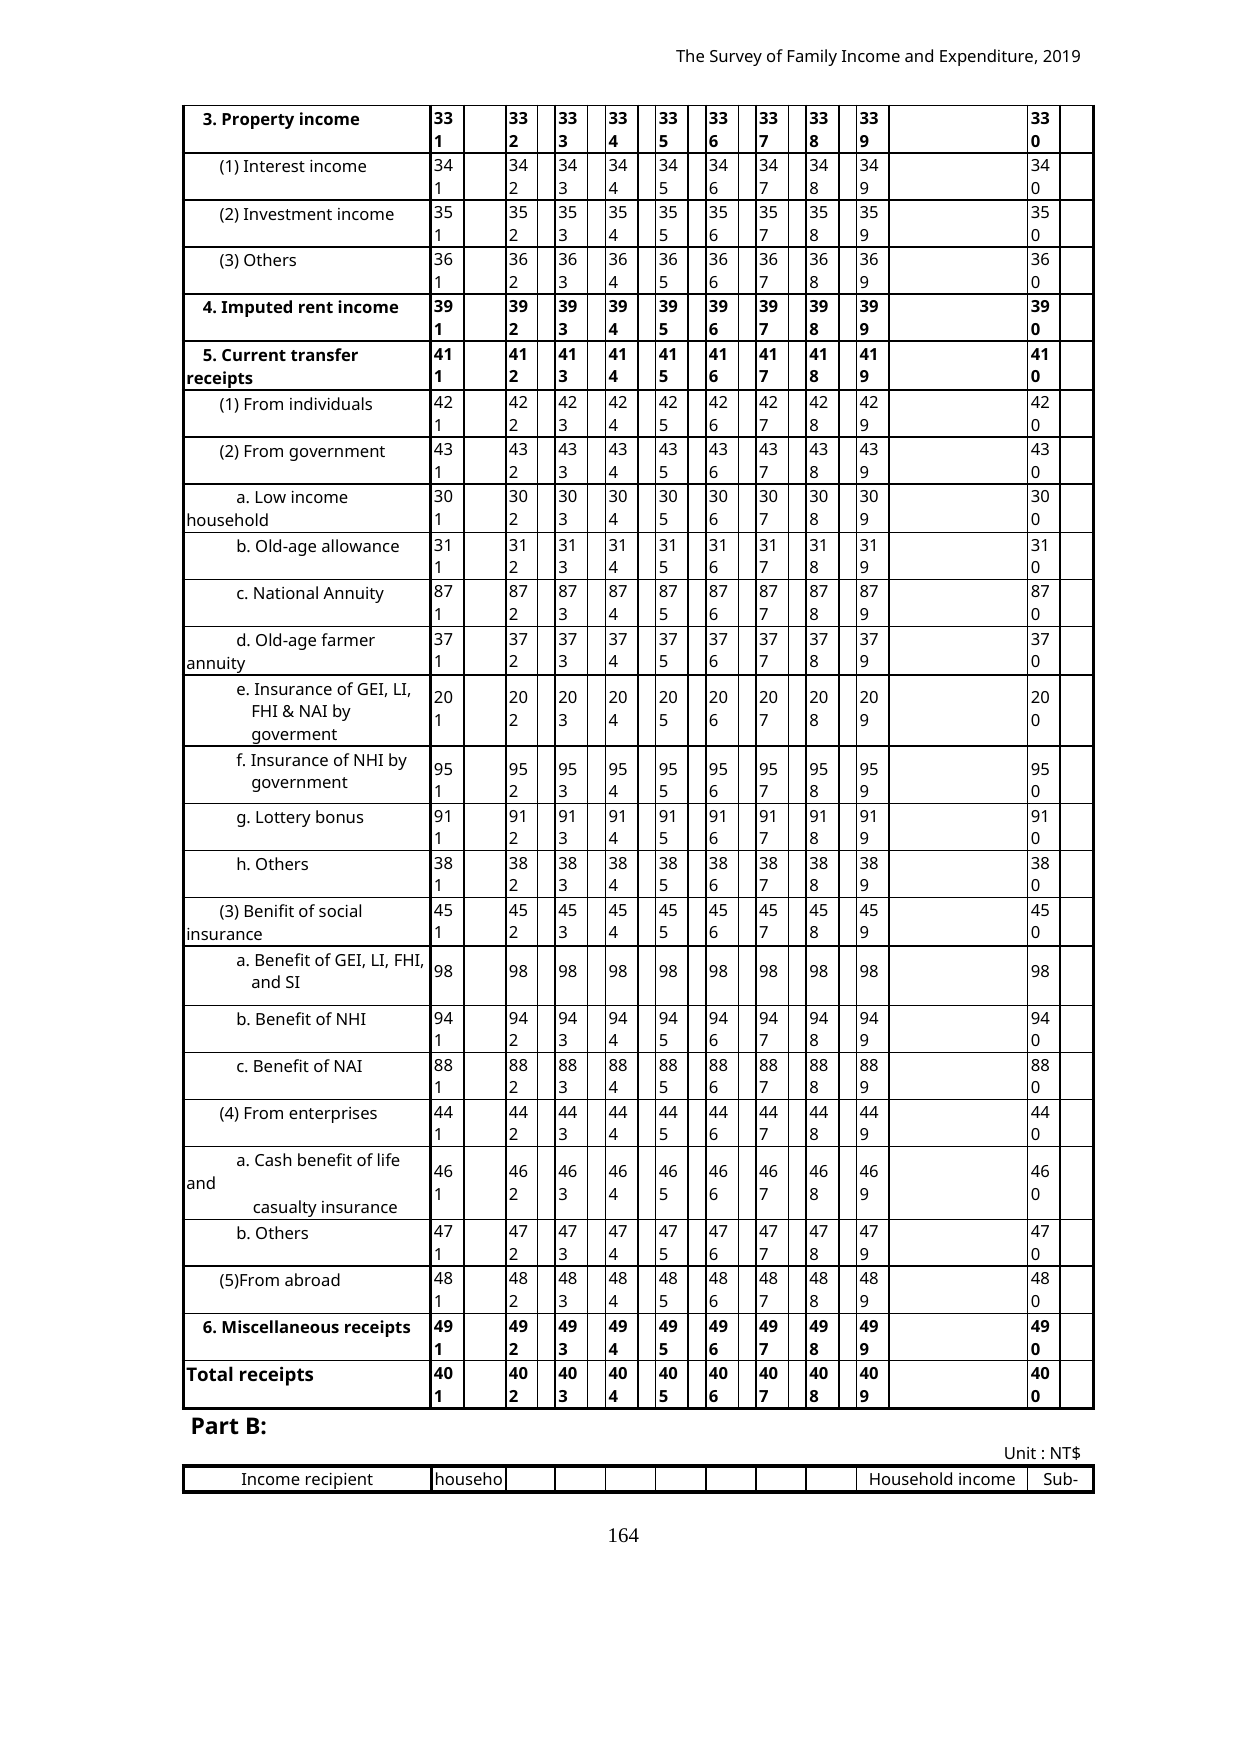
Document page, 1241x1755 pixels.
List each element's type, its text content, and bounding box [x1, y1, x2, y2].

table_cell 306 [707, 485, 738, 532]
table_cell [639, 1267, 655, 1312]
table_cell 889 [857, 1053, 888, 1099]
table_cell 878 [807, 580, 838, 626]
table_cell [840, 295, 856, 340]
table_cell 390 [1028, 295, 1059, 340]
table_cell [739, 747, 755, 803]
table_cell 472 [507, 1220, 537, 1265]
table_cell [689, 154, 705, 199]
table_cell [689, 295, 705, 340]
table_cell 942 [507, 1006, 537, 1052]
table_cell [639, 248, 655, 293]
table_header 339 [857, 106, 888, 152]
table_cell 945 [656, 1006, 687, 1052]
table_cell 480 [1028, 1267, 1059, 1312]
table_cell [840, 627, 856, 674]
table_cell [639, 295, 655, 340]
table_cell 348 [807, 154, 838, 199]
table_cell 315 [656, 533, 687, 578]
table_cell 313 [556, 533, 587, 578]
table_cell [739, 248, 755, 293]
table_cell [890, 1267, 1027, 1312]
table_cell 385 [656, 851, 687, 897]
table_cell 883 [556, 1053, 587, 1099]
table_header Income recipient [185, 1468, 430, 1490]
table_cell 987 [757, 947, 788, 1005]
table_cell [739, 1314, 755, 1360]
table_cell [739, 533, 755, 578]
table_cell [639, 1314, 655, 1360]
table_cell 406 [707, 1361, 738, 1407]
table_cell 870 [1028, 580, 1059, 626]
table_cell 384 [606, 851, 637, 897]
table_cell [538, 1361, 554, 1407]
table_cell [789, 295, 805, 340]
table_cell [588, 533, 605, 578]
table_cell [689, 804, 705, 850]
table_cell 481 [432, 1267, 463, 1312]
table_cell e. Insurance of GEI, LI, FHI & NAI by goverment [185, 676, 429, 745]
table_cell 431 [432, 438, 463, 483]
table_cell [588, 342, 605, 389]
table_cell 475 [656, 1220, 687, 1265]
table_cell 482 [507, 1267, 537, 1312]
table_cell [465, 851, 505, 897]
table_cell 375 [656, 627, 687, 674]
table_cell [789, 1147, 805, 1218]
table_cell 874 [606, 580, 637, 626]
table_header [588, 106, 605, 152]
table_cell [689, 1267, 705, 1312]
table_cell 914 [606, 804, 637, 850]
table_cell 448 [807, 1100, 838, 1146]
table_cell [890, 1100, 1027, 1146]
table_cell [689, 1220, 705, 1265]
table_cell 417 [757, 342, 788, 389]
table_cell [538, 1220, 554, 1265]
table_cell [639, 1147, 655, 1218]
table_cell [739, 1100, 755, 1146]
table_cell [689, 747, 705, 803]
table_header 333 [556, 106, 587, 152]
table_cell [588, 1220, 605, 1265]
table_cell [1061, 248, 1092, 293]
table_header 334 [606, 106, 637, 152]
table_cell [538, 1147, 554, 1218]
table_cell 396 [707, 295, 738, 340]
table_cell [789, 533, 805, 578]
table_header [639, 106, 655, 152]
table_cell 415 [656, 342, 687, 389]
table_cell [538, 438, 554, 483]
table_cell 496 [707, 1314, 738, 1360]
table_cell 881 [432, 1053, 463, 1099]
table_cell 988 [807, 947, 838, 1005]
table_cell 913 [556, 804, 587, 850]
table_header 338 [807, 106, 838, 152]
table_cell 955 [656, 747, 687, 803]
table_cell [890, 154, 1027, 199]
table_cell 304 [606, 485, 637, 532]
table_cell 468 [807, 1147, 838, 1218]
table_cell [588, 201, 605, 246]
table_cell 439 [857, 438, 888, 483]
table_cell [465, 533, 505, 578]
table_cell [538, 154, 554, 199]
table_cell [689, 1053, 705, 1099]
table_cell 463 [556, 1147, 587, 1218]
table_cell 877 [757, 580, 788, 626]
table_cell [639, 201, 655, 246]
table_cell [789, 391, 805, 436]
table_cell [538, 1267, 554, 1312]
table_cell [689, 485, 705, 532]
table_cell 355 [656, 201, 687, 246]
table_cell 469 [857, 1147, 888, 1218]
table_cell [840, 1220, 856, 1265]
table_cell [1061, 1361, 1092, 1407]
table_cell 477 [757, 1220, 788, 1265]
table_cell [588, 747, 605, 803]
table_cell 499 [857, 1314, 888, 1360]
table_cell 392 [507, 295, 537, 340]
table_cell 479 [857, 1220, 888, 1265]
table_cell [789, 1361, 805, 1407]
table_cell (3) Benifit of social insurance [185, 898, 429, 945]
table_cell 398 [807, 295, 838, 340]
table_cell [465, 438, 505, 483]
table_cell 882 [507, 1053, 537, 1099]
table_cell 386 [707, 851, 738, 897]
table_cell [789, 1267, 805, 1312]
table_cell [1061, 533, 1092, 578]
table_cell [1061, 676, 1092, 745]
table_cell [465, 1053, 505, 1099]
table_cell 411 [432, 342, 463, 389]
table_cell 426 [707, 391, 738, 436]
table_cell [588, 627, 605, 674]
text Unit : NT$ [165, 1442, 1081, 1464]
table_cell [465, 295, 505, 340]
table_cell 982 [507, 947, 537, 1005]
table_cell 951 [432, 747, 463, 803]
table_cell [588, 248, 605, 293]
table_cell 952 [507, 747, 537, 803]
table_cell [465, 580, 505, 626]
table_cell 432 [507, 438, 537, 483]
table_cell [840, 747, 856, 803]
table_cell [1061, 898, 1092, 945]
table_cell [538, 1053, 554, 1099]
table_cell [465, 804, 505, 850]
table_cell [739, 485, 755, 532]
table_cell [538, 485, 554, 532]
table_cell 872 [507, 580, 537, 626]
table_cell 424 [606, 391, 637, 436]
table_cell 357 [757, 201, 788, 246]
table_cell 401 [432, 1361, 463, 1407]
table_cell [689, 533, 705, 578]
table_cell [639, 342, 655, 389]
table_cell 916 [707, 804, 738, 850]
table_cell 873 [556, 580, 587, 626]
table_header Household income [857, 1468, 1027, 1490]
table_cell 301 [432, 485, 463, 532]
table_cell [1061, 1267, 1092, 1312]
table_cell 399 [857, 295, 888, 340]
table_cell [840, 804, 856, 850]
table_cell [639, 1220, 655, 1265]
table_cell 458 [807, 898, 838, 945]
table_cell 461 [432, 1147, 463, 1218]
table_cell [789, 898, 805, 945]
table_header [556, 1468, 605, 1490]
table_cell 450 [1028, 898, 1059, 945]
table_cell 912 [507, 804, 537, 850]
table_cell [465, 1314, 505, 1360]
table_cell 366 [707, 248, 738, 293]
table_cell [639, 947, 655, 1005]
table_cell b. Others [185, 1220, 429, 1265]
table_cell [689, 438, 705, 483]
table_cell [789, 1314, 805, 1360]
table_cell 208 [807, 676, 838, 745]
table_cell [588, 1006, 605, 1052]
table_header [689, 106, 705, 152]
table_cell [840, 947, 856, 1005]
table_cell [739, 898, 755, 945]
table_cell [465, 1220, 505, 1265]
table_cell [739, 580, 755, 626]
table_cell a. Low income household [185, 485, 429, 532]
table_cell 342 [507, 154, 537, 199]
table_cell 451 [432, 898, 463, 945]
table_cell 949 [857, 1006, 888, 1052]
table_cell [689, 1361, 705, 1407]
table_cell 438 [807, 438, 838, 483]
table_cell 362 [507, 248, 537, 293]
table_cell 880 [1028, 1053, 1059, 1099]
table_cell [739, 1267, 755, 1312]
table_cell [739, 1147, 755, 1218]
table_cell 376 [707, 627, 738, 674]
table_cell 474 [606, 1220, 637, 1265]
table_cell [639, 533, 655, 578]
table_cell 420 [1028, 391, 1059, 436]
table_cell [588, 851, 605, 897]
table_cell [465, 627, 505, 674]
table_cell 382 [507, 851, 537, 897]
table_cell (4) From enterprises [185, 1100, 429, 1146]
table_cell 300 [1028, 485, 1059, 532]
table_cell [840, 676, 856, 745]
table_cell [689, 676, 705, 745]
table_cell 359 [857, 201, 888, 246]
table_cell 437 [757, 438, 788, 483]
table_cell [538, 804, 554, 850]
table_cell 379 [857, 627, 888, 674]
table_cell [639, 898, 655, 945]
table_cell [1061, 391, 1092, 436]
table_cell 460 [1028, 1147, 1059, 1218]
table_cell 207 [757, 676, 788, 745]
table_cell 452 [507, 898, 537, 945]
table_cell 381 [432, 851, 463, 897]
table_cell [840, 201, 856, 246]
table_header [840, 106, 856, 152]
table_cell [538, 747, 554, 803]
table_cell 209 [857, 676, 888, 745]
table_cell 425 [656, 391, 687, 436]
table_cell [465, 947, 505, 1005]
table_cell [538, 1314, 554, 1360]
table_cell [890, 1053, 1027, 1099]
table_cell [639, 485, 655, 532]
table_cell [739, 1361, 755, 1407]
table_cell [588, 1267, 605, 1312]
table_cell [890, 627, 1027, 674]
table_cell 884 [606, 1053, 637, 1099]
table_cell [789, 627, 805, 674]
table_cell 363 [556, 248, 587, 293]
table_cell 347 [757, 154, 788, 199]
table_cell [1061, 1220, 1092, 1265]
table_cell 958 [807, 747, 838, 803]
table_cell [789, 676, 805, 745]
table_cell 470 [1028, 1220, 1059, 1265]
table_cell [789, 438, 805, 483]
table_cell [840, 485, 856, 532]
table_cell [588, 485, 605, 532]
table_cell [1061, 1314, 1092, 1360]
table_cell [789, 1220, 805, 1265]
table_cell 303 [556, 485, 587, 532]
table_cell 875 [656, 580, 687, 626]
table_cell 309 [857, 485, 888, 532]
table_cell [739, 438, 755, 483]
table_cell [840, 1100, 856, 1146]
table_cell [890, 1147, 1027, 1218]
table_cell [890, 438, 1027, 483]
table_cell 492 [507, 1314, 537, 1360]
table_cell 371 [432, 627, 463, 674]
table_cell 886 [707, 1053, 738, 1099]
table_cell 453 [556, 898, 587, 945]
table_cell 372 [507, 627, 537, 674]
table_cell [588, 580, 605, 626]
table_cell [840, 1361, 856, 1407]
table_cell 487 [757, 1267, 788, 1312]
table_cell [588, 438, 605, 483]
table_cell (5)From abroad [185, 1267, 429, 1312]
table_cell 416 [707, 342, 738, 389]
table_cell (2) Investment income [185, 201, 429, 246]
table_cell [465, 1006, 505, 1052]
table_cell 368 [807, 248, 838, 293]
table_cell 394 [606, 295, 637, 340]
table_cell a. Cash benefit of life and casualty insurance [185, 1147, 429, 1218]
table_cell [890, 201, 1027, 246]
table_cell 351 [432, 201, 463, 246]
table_cell 343 [556, 154, 587, 199]
table_cell d. Old-age farmer annuity [185, 627, 429, 674]
table_cell 369 [857, 248, 888, 293]
table_cell [890, 391, 1027, 436]
table_cell [890, 342, 1027, 389]
table_cell [588, 295, 605, 340]
table_cell [465, 485, 505, 532]
table_cell 383 [556, 851, 587, 897]
table_cell 885 [656, 1053, 687, 1099]
table_cell 433 [556, 438, 587, 483]
table_cell [739, 295, 755, 340]
table_cell 910 [1028, 804, 1059, 850]
table_cell 441 [432, 1100, 463, 1146]
table_cell 412 [507, 342, 537, 389]
table_cell [739, 627, 755, 674]
table_cell [689, 1147, 705, 1218]
table_cell 317 [757, 533, 788, 578]
table_cell 418 [807, 342, 838, 389]
table_cell [538, 295, 554, 340]
table_cell [538, 947, 554, 1005]
table_cell 374 [606, 627, 637, 674]
table_cell [890, 295, 1027, 340]
table_cell 353 [556, 201, 587, 246]
table_cell 957 [757, 747, 788, 803]
table_header 330 [1028, 106, 1059, 152]
table_cell 318 [807, 533, 838, 578]
table_cell [789, 485, 805, 532]
table_cell 476 [707, 1220, 738, 1265]
table_cell 312 [507, 533, 537, 578]
table_cell [840, 1006, 856, 1052]
table_cell 389 [857, 851, 888, 897]
table_cell 915 [656, 804, 687, 850]
table_cell 419 [857, 342, 888, 389]
table_cell [789, 747, 805, 803]
table_cell [739, 154, 755, 199]
table_cell [1061, 804, 1092, 850]
table_cell 349 [857, 154, 888, 199]
table_cell 403 [556, 1361, 587, 1407]
table_cell [689, 201, 705, 246]
table_cell [739, 1220, 755, 1265]
table_cell [639, 580, 655, 626]
table_cell [538, 391, 554, 436]
table_cell [1061, 154, 1092, 199]
table_cell [1061, 1006, 1092, 1052]
table_cell [739, 947, 755, 1005]
table_cell [639, 804, 655, 850]
table_cell [538, 1006, 554, 1052]
table_cell [1061, 1053, 1092, 1099]
table_cell [890, 851, 1027, 897]
table_cell [840, 248, 856, 293]
table_cell [890, 1220, 1027, 1265]
table_cell [639, 851, 655, 897]
table_cell 467 [757, 1147, 788, 1218]
table_cell [465, 898, 505, 945]
table_cell 446 [707, 1100, 738, 1146]
table_cell 980 [1028, 947, 1059, 1005]
table_cell [789, 804, 805, 850]
text Part B: [190, 1410, 1081, 1442]
table_cell Total receipts [185, 1361, 429, 1407]
table_cell 319 [857, 533, 888, 578]
table_cell 473 [556, 1220, 587, 1265]
table_header [707, 1468, 755, 1490]
table_cell 478 [807, 1220, 838, 1265]
table_cell 407 [757, 1361, 788, 1407]
table_cell 944 [606, 1006, 637, 1052]
table_cell 943 [556, 1006, 587, 1052]
table_cell 876 [707, 580, 738, 626]
table_cell 888 [807, 1053, 838, 1099]
table_cell [890, 1361, 1027, 1407]
table_cell [538, 627, 554, 674]
table_cell 393 [556, 295, 587, 340]
table_header [606, 1468, 655, 1490]
table_cell [588, 1100, 605, 1146]
table_cell 434 [606, 438, 637, 483]
table_cell (2) From government [185, 438, 429, 483]
table_header [789, 106, 805, 152]
table_cell b. Benefit of NHI [185, 1006, 429, 1052]
table_header [1061, 106, 1092, 152]
table_cell [789, 851, 805, 897]
table_header 331 [432, 106, 463, 152]
table_cell h. Others [185, 851, 429, 897]
table_cell (1) Interest income [185, 154, 429, 199]
table_cell 370 [1028, 627, 1059, 674]
table_cell [588, 154, 605, 199]
table_cell [789, 1006, 805, 1052]
table_cell 911 [432, 804, 463, 850]
table_cell (1) From individuals [185, 391, 429, 436]
table_cell [1061, 201, 1092, 246]
table_cell [588, 804, 605, 850]
table_cell 459 [857, 898, 888, 945]
table_cell [739, 804, 755, 850]
table_cell [465, 201, 505, 246]
table_cell [840, 1053, 856, 1099]
table_cell [465, 342, 505, 389]
table_cell [1061, 438, 1092, 483]
table_cell 421 [432, 391, 463, 436]
table_cell 455 [656, 898, 687, 945]
table_cell 919 [857, 804, 888, 850]
table_cell 941 [432, 1006, 463, 1052]
table_cell 367 [757, 248, 788, 293]
table_cell 202 [507, 676, 537, 745]
table_cell 959 [857, 747, 888, 803]
table_cell [639, 676, 655, 745]
table_header 335 [656, 106, 687, 152]
table_header [656, 1468, 705, 1490]
table_cell 471 [432, 1220, 463, 1265]
table_cell [1061, 747, 1092, 803]
table_cell 950 [1028, 747, 1059, 803]
table_cell [465, 1267, 505, 1312]
table_cell 340 [1028, 154, 1059, 199]
table_cell 358 [807, 201, 838, 246]
table_cell [840, 533, 856, 578]
table_cell [639, 1100, 655, 1146]
table_cell 887 [757, 1053, 788, 1099]
table_cell [890, 747, 1027, 803]
table_cell 488 [807, 1267, 838, 1312]
table_cell [588, 1147, 605, 1218]
table_cell [588, 391, 605, 436]
table_cell [639, 154, 655, 199]
table_cell [890, 1314, 1027, 1360]
table_header 336 [707, 106, 738, 152]
table_cell [739, 201, 755, 246]
table_cell [639, 438, 655, 483]
table_cell 314 [606, 533, 637, 578]
table_cell c. Benefit of NAI [185, 1053, 429, 1099]
table_cell [588, 1314, 605, 1360]
table_header [757, 1468, 805, 1490]
table_cell g. Lottery bonus [185, 804, 429, 850]
table_cell [840, 1267, 856, 1312]
table_cell 200 [1028, 676, 1059, 745]
table_cell [639, 1361, 655, 1407]
table_cell [739, 676, 755, 745]
table_cell [840, 154, 856, 199]
table_cell 311 [432, 533, 463, 578]
table_cell [739, 851, 755, 897]
table_cell [890, 485, 1027, 532]
table_cell [538, 898, 554, 945]
table_cell 310 [1028, 533, 1059, 578]
table_cell 203 [556, 676, 587, 745]
table_cell [1061, 1100, 1092, 1146]
table_cell [789, 947, 805, 1005]
table_cell 428 [807, 391, 838, 436]
table_cell [689, 947, 705, 1005]
table_cell [890, 580, 1027, 626]
table_cell [689, 391, 705, 436]
table_cell [538, 201, 554, 246]
table_cell [890, 248, 1027, 293]
table_cell 400 [1028, 1361, 1059, 1407]
table_cell [789, 248, 805, 293]
table_cell 423 [556, 391, 587, 436]
table_cell 989 [857, 947, 888, 1005]
table_cell 485 [656, 1267, 687, 1312]
table_cell 956 [707, 747, 738, 803]
table_cell 345 [656, 154, 687, 199]
table_cell [639, 627, 655, 674]
table_cell 497 [757, 1314, 788, 1360]
table_cell 206 [707, 676, 738, 745]
table_cell [1061, 342, 1092, 389]
table_cell [1061, 485, 1092, 532]
table_cell 983 [556, 947, 587, 1005]
table_cell [588, 947, 605, 1005]
table_cell 879 [857, 580, 888, 626]
table_cell [588, 898, 605, 945]
table_cell 940 [1028, 1006, 1059, 1052]
table_cell [639, 747, 655, 803]
table_cell 408 [807, 1361, 838, 1407]
table_cell [588, 1361, 605, 1407]
table_cell 352 [507, 201, 537, 246]
table_cell [1061, 947, 1092, 1005]
table_cell [789, 1053, 805, 1099]
table_cell [538, 580, 554, 626]
table_cell 444 [606, 1100, 637, 1146]
table_cell [1061, 627, 1092, 674]
table_cell [840, 851, 856, 897]
table_cell [639, 391, 655, 436]
table_cell [890, 676, 1027, 745]
table_header [507, 1468, 554, 1490]
table_cell 373 [556, 627, 587, 674]
table_cell 953 [556, 747, 587, 803]
table_cell 387 [757, 851, 788, 897]
table_cell [1061, 580, 1092, 626]
table_cell 986 [707, 947, 738, 1005]
table_cell [689, 1314, 705, 1360]
table_cell b. Old-age allowance [185, 533, 429, 578]
table_cell [689, 342, 705, 389]
table_cell [739, 1053, 755, 1099]
table_cell [739, 391, 755, 436]
table_cell [1061, 1147, 1092, 1218]
table_cell 4. Imputed rent income [185, 295, 429, 340]
table_cell 985 [656, 947, 687, 1005]
table_cell a. Benefit of GEI, LI, FHI, and SI [185, 947, 429, 1005]
table_cell [538, 676, 554, 745]
table_cell 305 [656, 485, 687, 532]
table_cell [689, 851, 705, 897]
table_cell 442 [507, 1100, 537, 1146]
table_cell [588, 676, 605, 745]
table_cell 457 [757, 898, 788, 945]
table_cell 489 [857, 1267, 888, 1312]
table_cell 205 [656, 676, 687, 745]
table_cell [465, 154, 505, 199]
table_cell 483 [556, 1267, 587, 1312]
table_cell [689, 1006, 705, 1052]
table_cell [689, 580, 705, 626]
table_cell 356 [707, 201, 738, 246]
table_cell [789, 580, 805, 626]
table_cell 380 [1028, 851, 1059, 897]
table_cell [890, 1006, 1027, 1052]
table_cell [639, 1053, 655, 1099]
table_cell 464 [606, 1147, 637, 1218]
table_cell 405 [656, 1361, 687, 1407]
table_cell 316 [707, 533, 738, 578]
table_cell [639, 1006, 655, 1052]
table_header [807, 1468, 856, 1490]
table_cell 308 [807, 485, 838, 532]
table_cell 984 [606, 947, 637, 1005]
table_cell (3) Others [185, 248, 429, 293]
table_header [890, 106, 1027, 152]
table_cell 346 [707, 154, 738, 199]
table_cell 954 [606, 747, 637, 803]
table_cell 917 [757, 804, 788, 850]
table_cell [465, 1361, 505, 1407]
table_cell 344 [606, 154, 637, 199]
table_cell [890, 804, 1027, 850]
table_cell 456 [707, 898, 738, 945]
table_cell 427 [757, 391, 788, 436]
table_cell [689, 627, 705, 674]
table_cell 360 [1028, 248, 1059, 293]
table_cell 465 [656, 1147, 687, 1218]
table_cell 435 [656, 438, 687, 483]
table_cell 201 [432, 676, 463, 745]
table_cell [739, 342, 755, 389]
table_cell 486 [707, 1267, 738, 1312]
table_cell 484 [606, 1267, 637, 1312]
table_cell 918 [807, 804, 838, 850]
table_cell [789, 1100, 805, 1146]
table_cell [1061, 851, 1092, 897]
table_cell 430 [1028, 438, 1059, 483]
table_header [465, 106, 505, 152]
table_cell [840, 391, 856, 436]
table_cell 871 [432, 580, 463, 626]
table_cell 377 [757, 627, 788, 674]
table_header 337 [757, 106, 788, 152]
table_cell 948 [807, 1006, 838, 1052]
table_cell [465, 747, 505, 803]
table_cell [840, 438, 856, 483]
table_cell [538, 342, 554, 389]
table_cell 449 [857, 1100, 888, 1146]
table_header [739, 106, 755, 152]
table_cell 341 [432, 154, 463, 199]
table_cell 490 [1028, 1314, 1059, 1360]
table_header [538, 106, 554, 152]
table_cell 354 [606, 201, 637, 246]
table_cell [689, 1100, 705, 1146]
table_cell 413 [556, 342, 587, 389]
table_cell [789, 201, 805, 246]
table_cell [890, 898, 1027, 945]
table_cell [465, 391, 505, 436]
table_cell [465, 676, 505, 745]
table_header Sub- [1028, 1468, 1092, 1490]
table_cell [465, 1147, 505, 1218]
table_cell 491 [432, 1314, 463, 1360]
table_cell [789, 342, 805, 389]
table_cell 443 [556, 1100, 587, 1146]
table_cell [840, 342, 856, 389]
table_cell f. Insurance of NHI by government [185, 747, 429, 803]
table_cell [538, 248, 554, 293]
table_cell 378 [807, 627, 838, 674]
table_cell 302 [507, 485, 537, 532]
table_cell 436 [707, 438, 738, 483]
table_cell 440 [1028, 1100, 1059, 1146]
table_cell [538, 533, 554, 578]
table_cell [890, 947, 1027, 1005]
table_cell 388 [807, 851, 838, 897]
table_cell 946 [707, 1006, 738, 1052]
table_cell 414 [606, 342, 637, 389]
table_cell 361 [432, 248, 463, 293]
table_cell [890, 533, 1027, 578]
table_cell [538, 1100, 554, 1146]
table_cell [840, 898, 856, 945]
table_cell [588, 1053, 605, 1099]
table_cell 493 [556, 1314, 587, 1360]
table_cell 410 [1028, 342, 1059, 389]
table_header 3. Property income [185, 106, 429, 152]
table_cell [840, 1314, 856, 1360]
table_cell 498 [807, 1314, 838, 1360]
table_cell [739, 1006, 755, 1052]
table_cell 5. Current transfer receipts [185, 342, 429, 389]
table_cell 350 [1028, 201, 1059, 246]
table_cell [465, 1100, 505, 1146]
table_cell 402 [507, 1361, 537, 1407]
table_cell [1061, 295, 1092, 340]
table_cell 462 [507, 1147, 537, 1218]
table_cell 454 [606, 898, 637, 945]
table_cell 204 [606, 676, 637, 745]
table_cell [689, 898, 705, 945]
table_cell 494 [606, 1314, 637, 1360]
table_cell 395 [656, 295, 687, 340]
table_header househo [433, 1468, 505, 1490]
table_cell 6. Miscellaneous receipts [185, 1314, 429, 1360]
table_cell 466 [707, 1147, 738, 1218]
table_cell 447 [757, 1100, 788, 1146]
table_cell [538, 851, 554, 897]
table_cell 365 [656, 248, 687, 293]
table_cell 364 [606, 248, 637, 293]
table_cell [840, 1147, 856, 1218]
table_cell [789, 154, 805, 199]
table_cell 981 [432, 947, 463, 1005]
table_cell 422 [507, 391, 537, 436]
table_header 332 [507, 106, 537, 152]
table_cell 391 [432, 295, 463, 340]
table_cell 397 [757, 295, 788, 340]
table_cell [689, 248, 705, 293]
table_cell 429 [857, 391, 888, 436]
table_cell [840, 580, 856, 626]
table_cell 445 [656, 1100, 687, 1146]
table_cell 409 [857, 1361, 888, 1407]
table_cell [465, 248, 505, 293]
table_cell 947 [757, 1006, 788, 1052]
table_cell 307 [757, 485, 788, 532]
table_cell 495 [656, 1314, 687, 1360]
table_cell 404 [606, 1361, 637, 1407]
table_cell c. National Annuity [185, 580, 429, 626]
